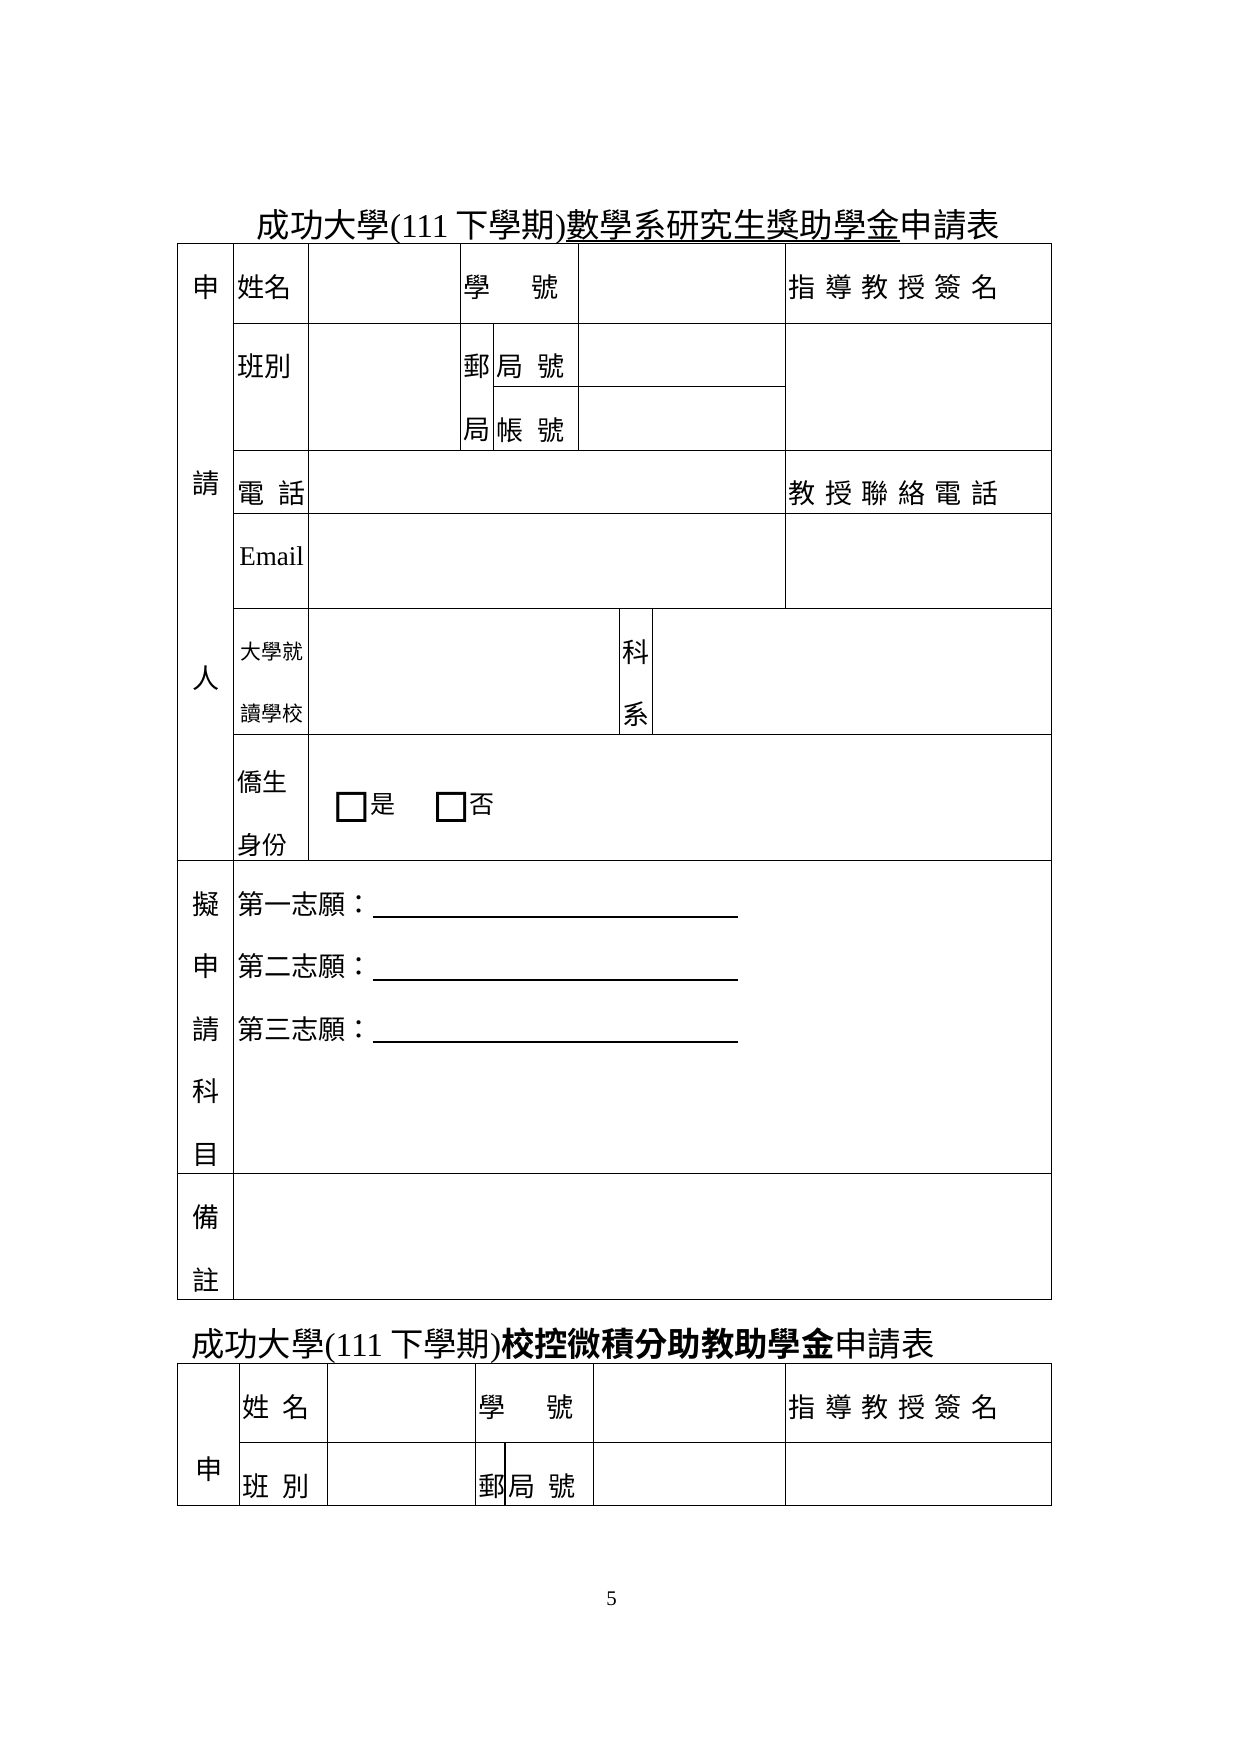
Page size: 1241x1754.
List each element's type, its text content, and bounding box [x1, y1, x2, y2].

table_header 姓 名 [240, 1364, 327, 1442]
table_header [309, 244, 460, 322]
table_header [594, 1364, 785, 1442]
table_header 申 [178, 1364, 239, 1505]
table_cell [786, 324, 1051, 449]
table_cell 郵局 [476, 1443, 504, 1505]
table_cell [579, 324, 785, 386]
table_cell 班 別 [240, 1443, 327, 1505]
table_cell 電 話 [234, 451, 308, 513]
table_cell 郵局 [461, 324, 493, 449]
table_cell 備 註 [178, 1174, 233, 1299]
table_cell [653, 609, 1051, 734]
table_cell [309, 324, 460, 449]
text 成功大學(111下學期)校控微積分助教助學金申請表 [118, 1300, 1104, 1363]
table_cell Email [234, 514, 308, 608]
table_cell 局 號 [506, 1443, 593, 1505]
table_cell [786, 1443, 1051, 1505]
table_header 學 號 [461, 244, 578, 322]
table_cell 第一志願： 第二志願： 第三志願： [234, 861, 1051, 1173]
table_cell 教授聯絡電話 [786, 451, 1051, 513]
table_cell [309, 609, 619, 734]
table_header 指導教授簽名 [786, 1364, 1051, 1442]
table_cell [309, 514, 785, 608]
table_header 指導教授簽名 [786, 244, 1051, 322]
table_cell 帳 號 [494, 387, 578, 449]
table_header [328, 1364, 475, 1442]
table_cell 擬申請科目 [178, 861, 233, 1173]
table_cell [786, 514, 1051, 608]
table_cell [328, 1443, 475, 1505]
table_header 申 請 人 [178, 244, 233, 860]
table_header 學 號 [476, 1364, 593, 1442]
table_header 姓名 [234, 244, 308, 322]
table_cell 班別 [234, 324, 308, 449]
table_cell 科系 [620, 609, 652, 734]
text 成功大學(111下學期)數學系研究生獎助學金申請表 [118, 181, 1104, 243]
table_cell [579, 387, 785, 449]
table_cell 僑生身份 [234, 735, 308, 860]
table_cell 是 否 [309, 735, 1051, 860]
table_header [579, 244, 785, 322]
table_cell [309, 451, 785, 513]
table_cell [594, 1443, 785, 1505]
table_cell [234, 1174, 1051, 1299]
table_cell 大學就讀學校 [234, 609, 308, 734]
table_cell 局 號 [494, 324, 578, 386]
